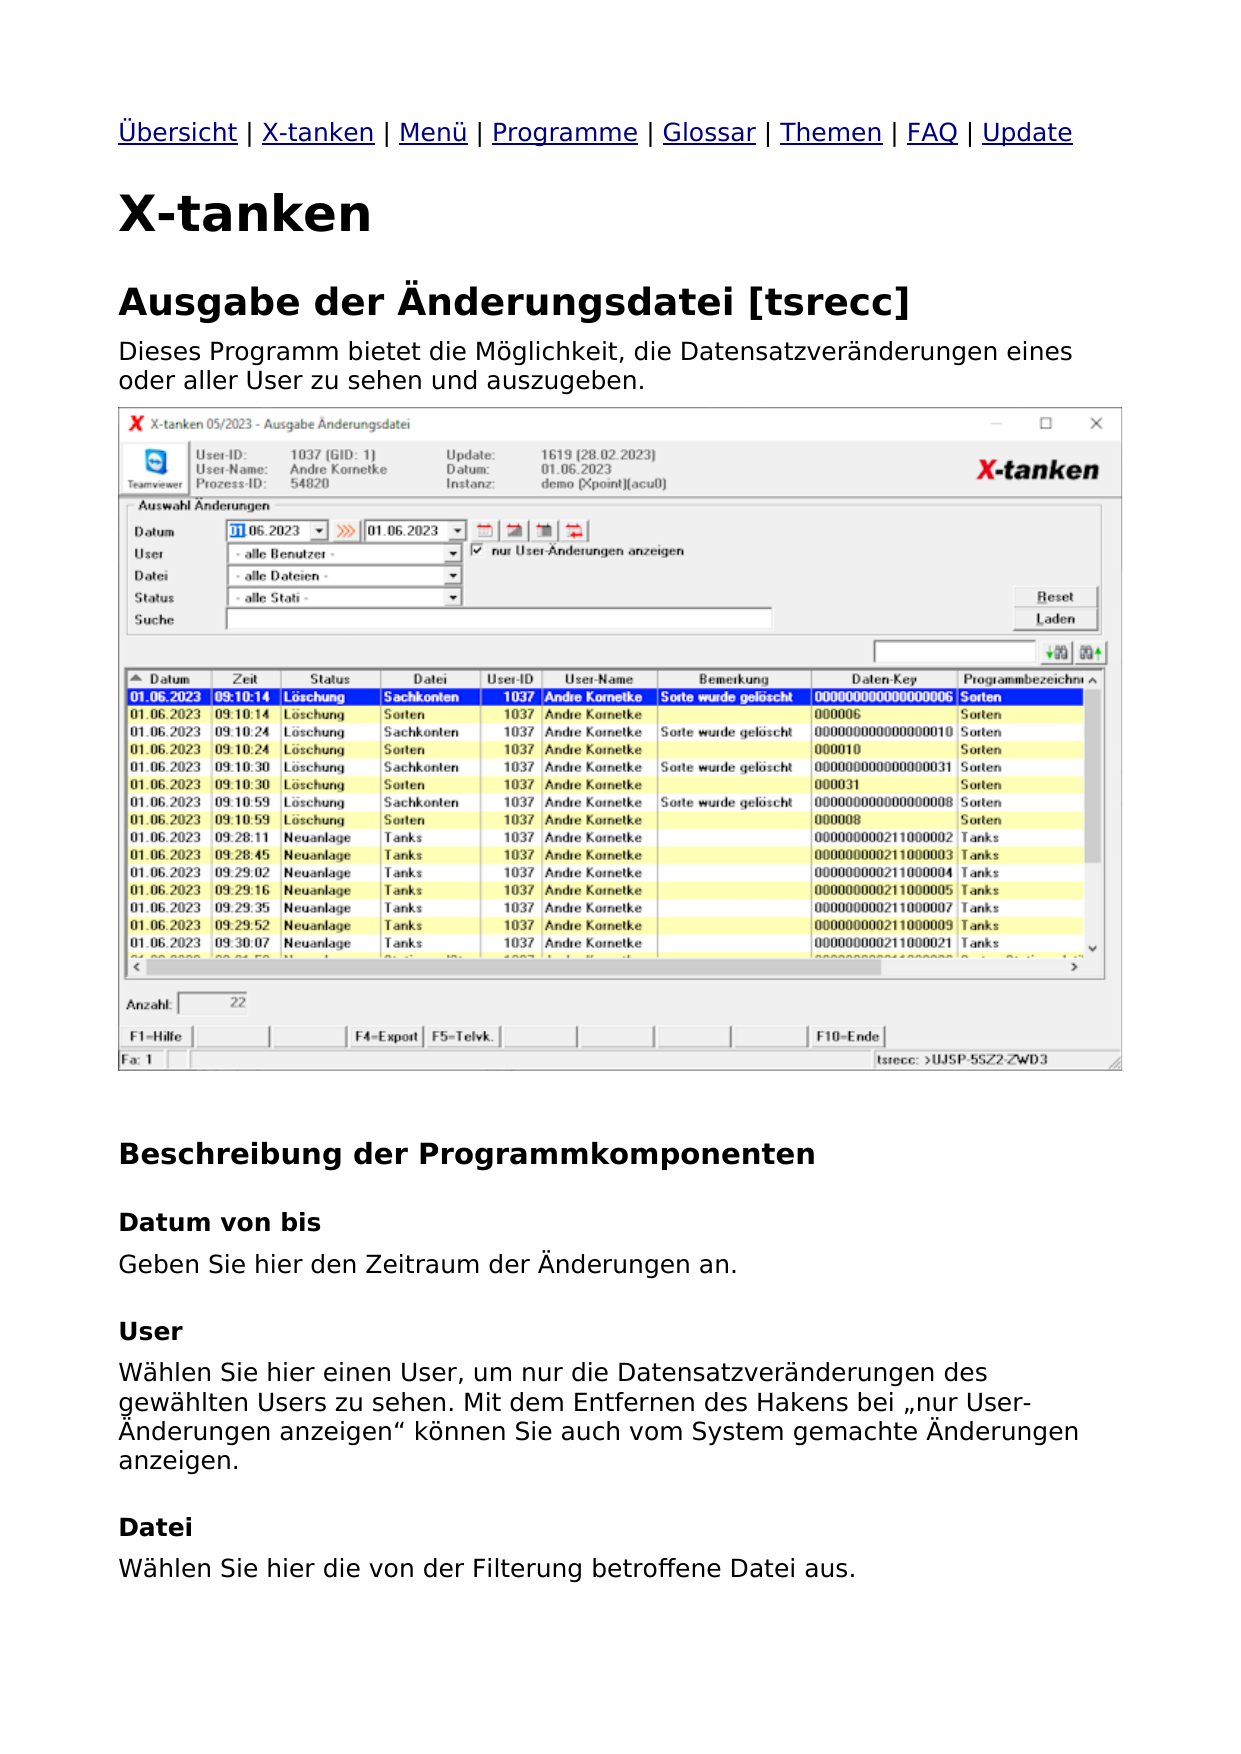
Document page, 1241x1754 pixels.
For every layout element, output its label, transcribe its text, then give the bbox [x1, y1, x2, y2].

text Wählen Sie hier einen User, um nur die Datensatzveränderungen des gewählten Users zu sehen. Mit dem Entfernen des Hakens bei „nur User-Änderungen anzeigen“ können Sie auch vom System gemachte Änderungen anzeigen. [118, 1358, 1122, 1475]
subtitle User [118, 1317, 1122, 1346]
text Dieses Programm bietet die Möglichkeit, die Datensatzveränderungen eines oder aller User zu sehen und auszugeben. [118, 337, 1122, 395]
subtitle X-tanken [118, 185, 1122, 243]
subtitle Beschreibung der Programmkomponenten [118, 1137, 1122, 1171]
text Geben Sie hier den Zeitraum der Änderungen an. [118, 1250, 1122, 1279]
subtitle Datum von bis [118, 1208, 1122, 1238]
subtitle Ausgabe der Änderungsdatei [tsrecc] [118, 281, 1122, 324]
picture [118, 407, 1123, 1071]
text Übersicht | X-tanken | Menü | Programme | Glossar | Themen | FAQ | Update [118, 118, 1122, 147]
subtitle Datei [118, 1513, 1122, 1542]
text Wählen Sie hier die von der Filterung betroffene Datei aus. [118, 1554, 1122, 1583]
